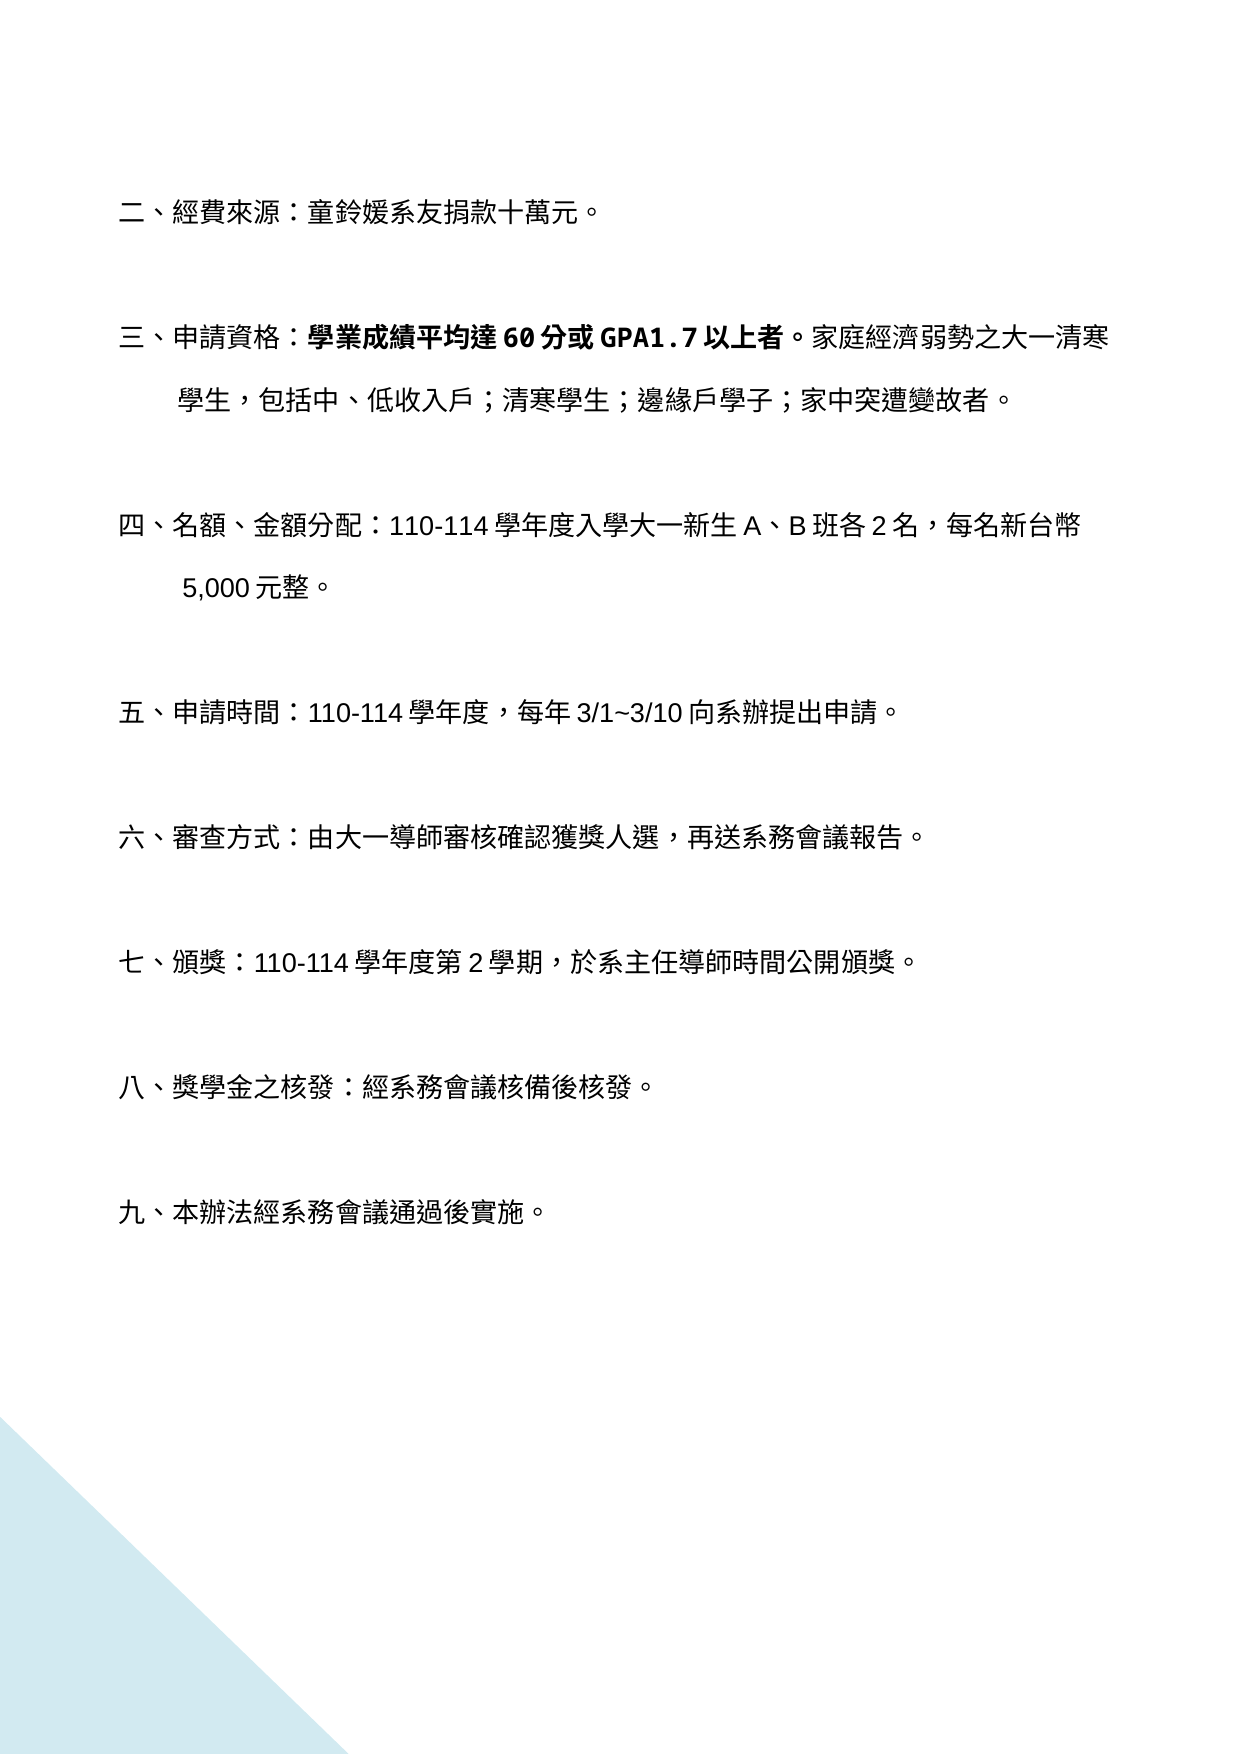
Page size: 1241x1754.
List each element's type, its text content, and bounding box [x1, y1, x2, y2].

text 四、名額、金額分配：110-114學年度入學大一新生A、B班各2名，每名新台幣5,000元整。 [118, 482, 1122, 607]
text 三、申請資格：學業成績平均達60分或GPA1.7以上者。家庭經濟弱勢之大一清寒學生，包括中、低收入戶；清寒學生；邊緣戶學子；家中突遭變故者。 [118, 294, 1122, 419]
text 二、經費來源：童鈴媛系友捐款十萬元。 [118, 169, 1122, 232]
text 六、審查方式：由大一導師審核確認獲獎人選，再送系務會議報告。 [118, 794, 1122, 857]
text 八、獎學金之核發：經系務會議核備後核發。 [118, 1044, 1122, 1107]
text 七、頒獎：110-114學年度第2學期，於系主任導師時間公開頒獎。 [118, 919, 1122, 982]
text 五、申請時間：110-114學年度，每年3/1~3/10向系辦提出申請。 [118, 669, 1122, 732]
text 九、本辦法經系務會議通過後實施。 [118, 1169, 1122, 1232]
